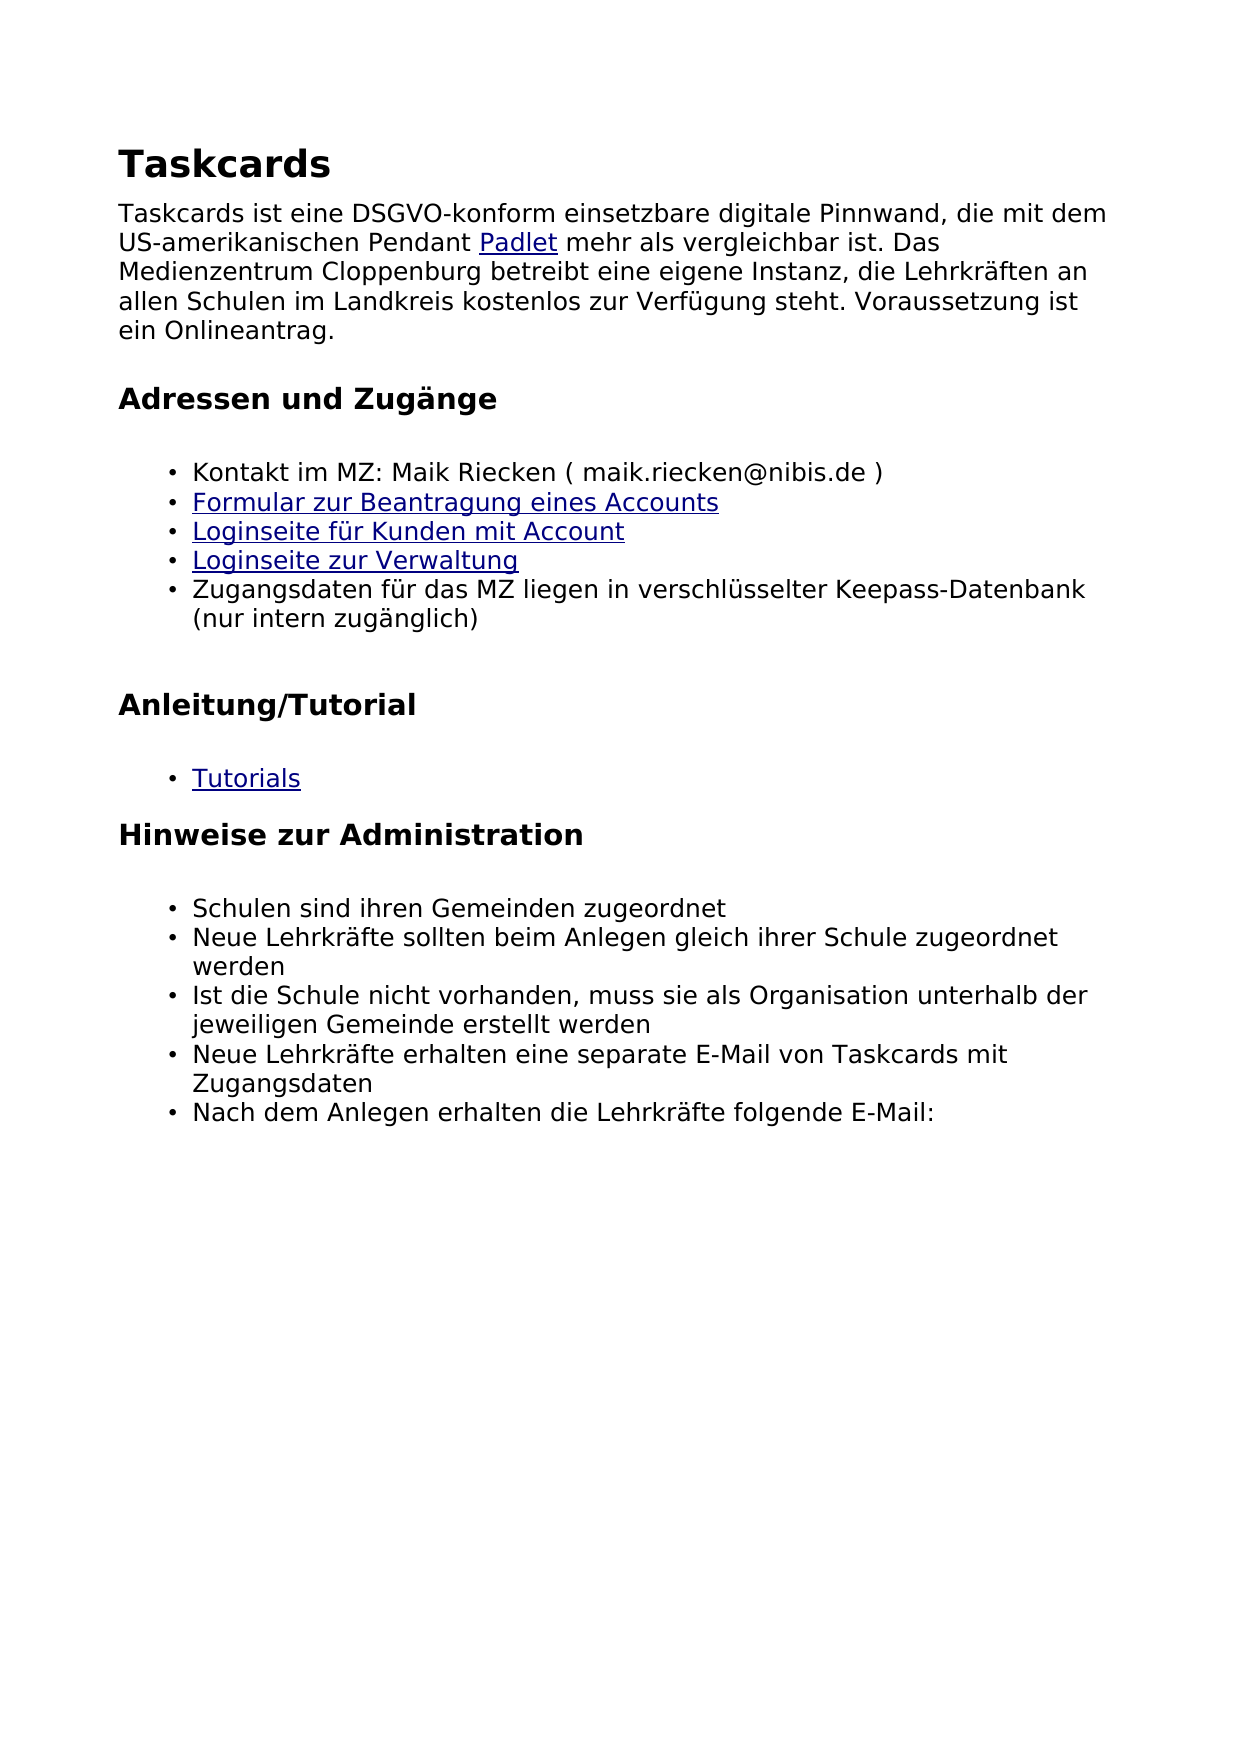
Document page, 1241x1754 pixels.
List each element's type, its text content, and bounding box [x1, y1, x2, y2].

subtitle Adressen und Zugänge [118, 383, 1122, 417]
text Taskcards ist eine DSGVO-konform einsetzbare digitale Pinnwand, die mit dem US-amerikanischen Pendant Padlet mehr als vergleichbar ist. Das Medienzentrum Cloppenburg betreibt eine eigene Instanz, die Lehrkräften an allen Schulen im Landkreis kostenlos zur Verfügung steht. Voraussetzung ist ein Onlineantrag. [118, 199, 1122, 345]
list Formular zur Beantragung eines Accounts [177, 488, 1122, 517]
subtitle Anleitung/Tutorial [118, 688, 1122, 722]
list Kontakt im MZ: Maik Riecken ( maik.riecken@nibis.de ) [177, 458, 1122, 488]
list Neue Lehrkräfte erhalten eine separate E-Mail von Taskcards mit Zugangsdaten [177, 1040, 1122, 1098]
list Neue Lehrkräfte sollten beim Anlegen gleich ihrer Schule zugeordnet werden [177, 923, 1122, 982]
subtitle Hinweise zur Administration [118, 818, 1122, 852]
list Nach dem Anlegen erhalten die Lehrkräfte folgende E-Mail: [177, 1098, 1122, 1127]
list Ist die Schule nicht vorhanden, muss sie als Organisation unterhalb der jeweiligen Gemeinde erstellt werden [177, 982, 1122, 1040]
list Tutorials [177, 764, 1122, 793]
list Zugangsdaten für das MZ liegen in verschlüsselter Keepass-Datenbank (nur intern zugänglich) [177, 575, 1122, 633]
subtitle Taskcards [118, 143, 1122, 187]
list Schulen sind ihren Gemeinden zugeordnet [177, 894, 1122, 923]
list Loginseite für Kunden mit Account [177, 517, 1122, 546]
list Loginseite zur Verwaltung [177, 546, 1122, 575]
